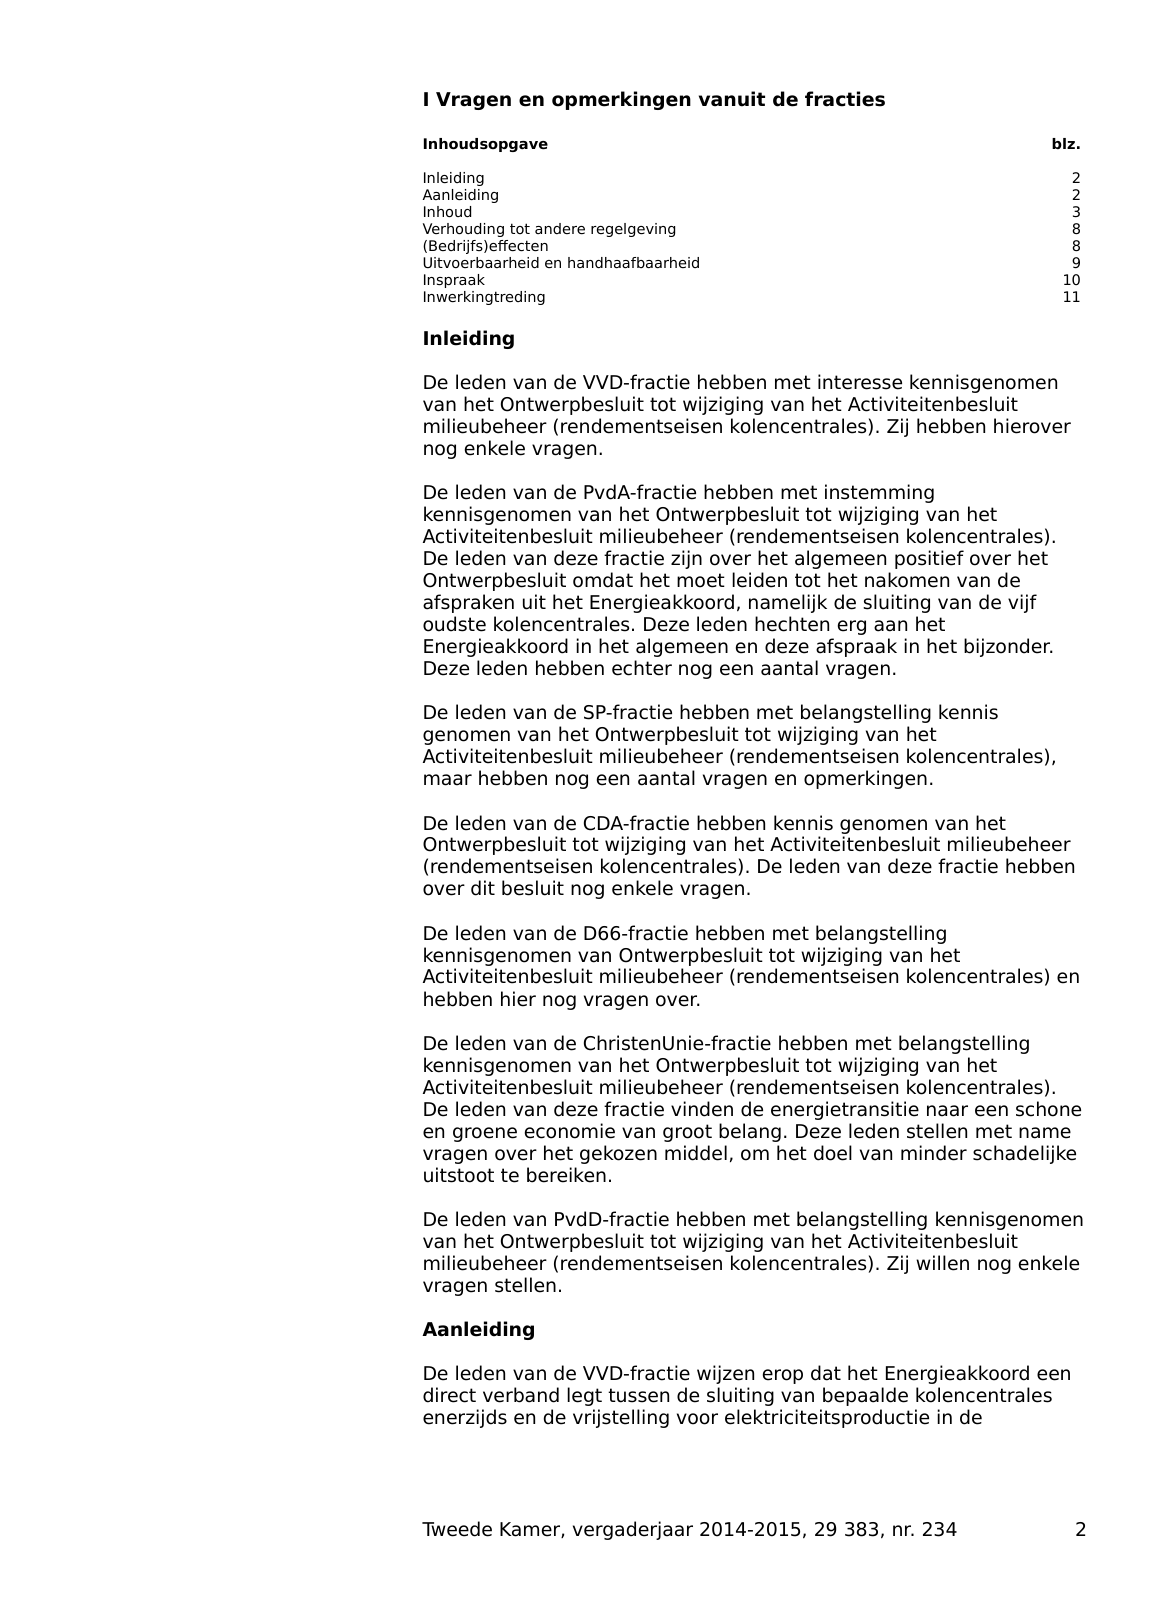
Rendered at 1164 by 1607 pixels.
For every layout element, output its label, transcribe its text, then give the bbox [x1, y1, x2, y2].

text De leden van de ChristenUnie-fractie hebben met belangstelling kennisgenomen van het Ontwerpbesluit tot wijziging van het Activiteitenbesluit milieubeheer (rendementseisen kolencentrales). De leden van deze fractie vinden de energietransitie naar een schone en groene economie van groot belang. Deze leden stellen met name vragen over het gekozen middel, om het doel van minder schadelijke uitstoot te bereiken. [422, 1033, 1087, 1186]
table_cell Aanleiding [422, 187, 1028, 204]
table_cell Inleiding [422, 170, 1028, 187]
table_cell [422, 153, 1028, 170]
table_cell 9 [1028, 255, 1087, 272]
text De leden van de SP-fractie hebben met belangstelling kennis genomen van het Ontwerpbesluit tot wijziging van het Activiteitenbesluit milieubeheer (rendementseisen kolencentrales), maar hebben nog een aantal vragen en opmerkingen. [422, 702, 1087, 790]
table_cell Verhouding tot andere regelgeving [422, 221, 1028, 238]
text De leden van PvdD-fractie hebben met belangstelling kennisgenomen van het Ontwerpbesluit tot wijziging van het Activiteitenbesluit milieubeheer (rendementseisen kolencentrales). Zij willen nog enkele vragen stellen. [422, 1209, 1087, 1297]
table_cell Inwerkingtreding [422, 289, 1028, 306]
table_cell (Bedrijfs)effecten [422, 238, 1028, 255]
table_header Inhoudsopgave [422, 136, 1028, 153]
table_cell 3 [1028, 204, 1087, 221]
text De leden van de D66-fractie hebben met belangstelling kennisgenomen van Ontwerpbesluit tot wijziging van het Activiteitenbesluit milieubeheer (rendementseisen kolencentrales) en hebben hier nog vragen over. [422, 922, 1087, 1010]
table_cell 8 [1028, 238, 1087, 255]
subtitle Inleiding [422, 328, 1087, 350]
table_cell Uitvoerbaarheid en handhaafbaarheid [422, 255, 1028, 272]
table_cell 2 [1028, 170, 1087, 187]
table_cell [1028, 153, 1087, 170]
table_cell 2 [1028, 187, 1087, 204]
subtitle I Vragen en opmerkingen vanuit de fracties [422, 89, 1087, 111]
table_cell 10 [1028, 272, 1087, 289]
subtitle Aanleiding [422, 1319, 1087, 1341]
text De leden van de VVD-fractie hebben met interesse kennisgenomen van het Ontwerpbesluit tot wijziging van het Activiteitenbesluit milieubeheer (rendementseisen kolencentrales). Zij hebben hierover nog enkele vragen. [422, 372, 1087, 460]
text De leden van de CDA-fractie hebben kennis genomen van het Ontwerpbesluit tot wijziging van het Activiteitenbesluit milieubeheer (rendementseisen kolencentrales). De leden van deze fractie hebben over dit besluit nog enkele vragen. [422, 812, 1087, 900]
table_cell 8 [1028, 221, 1087, 238]
table_cell Inhoud [422, 204, 1028, 221]
text De leden van de VVD-fractie wijzen erop dat het Energieakkoord een direct verband legt tussen de sluiting van bepaalde kolencentrales enerzijds en de vrijstelling voor elektriciteitsproductie in de [422, 1363, 1087, 1429]
table_header blz. [1028, 136, 1087, 153]
text De leden van de PvdA-fractie hebben met instemming kennisgenomen van het Ontwerpbesluit tot wijziging van het Activiteitenbesluit milieubeheer (rendementseisen kolencentrales). De leden van deze fractie zijn over het algemeen positief over het Ontwerpbesluit omdat het moet leiden tot het nakomen van de afspraken uit het Energieakkoord, namelijk de sluiting van de vijf oudste kolencentrales. Deze leden hechten erg aan het Energieakkoord in het algemeen en deze afspraak in het bijzonder. Deze leden hebben echter nog een aantal vragen. [422, 482, 1087, 680]
table_cell Inspraak [422, 272, 1028, 289]
table_cell 11 [1028, 289, 1087, 306]
